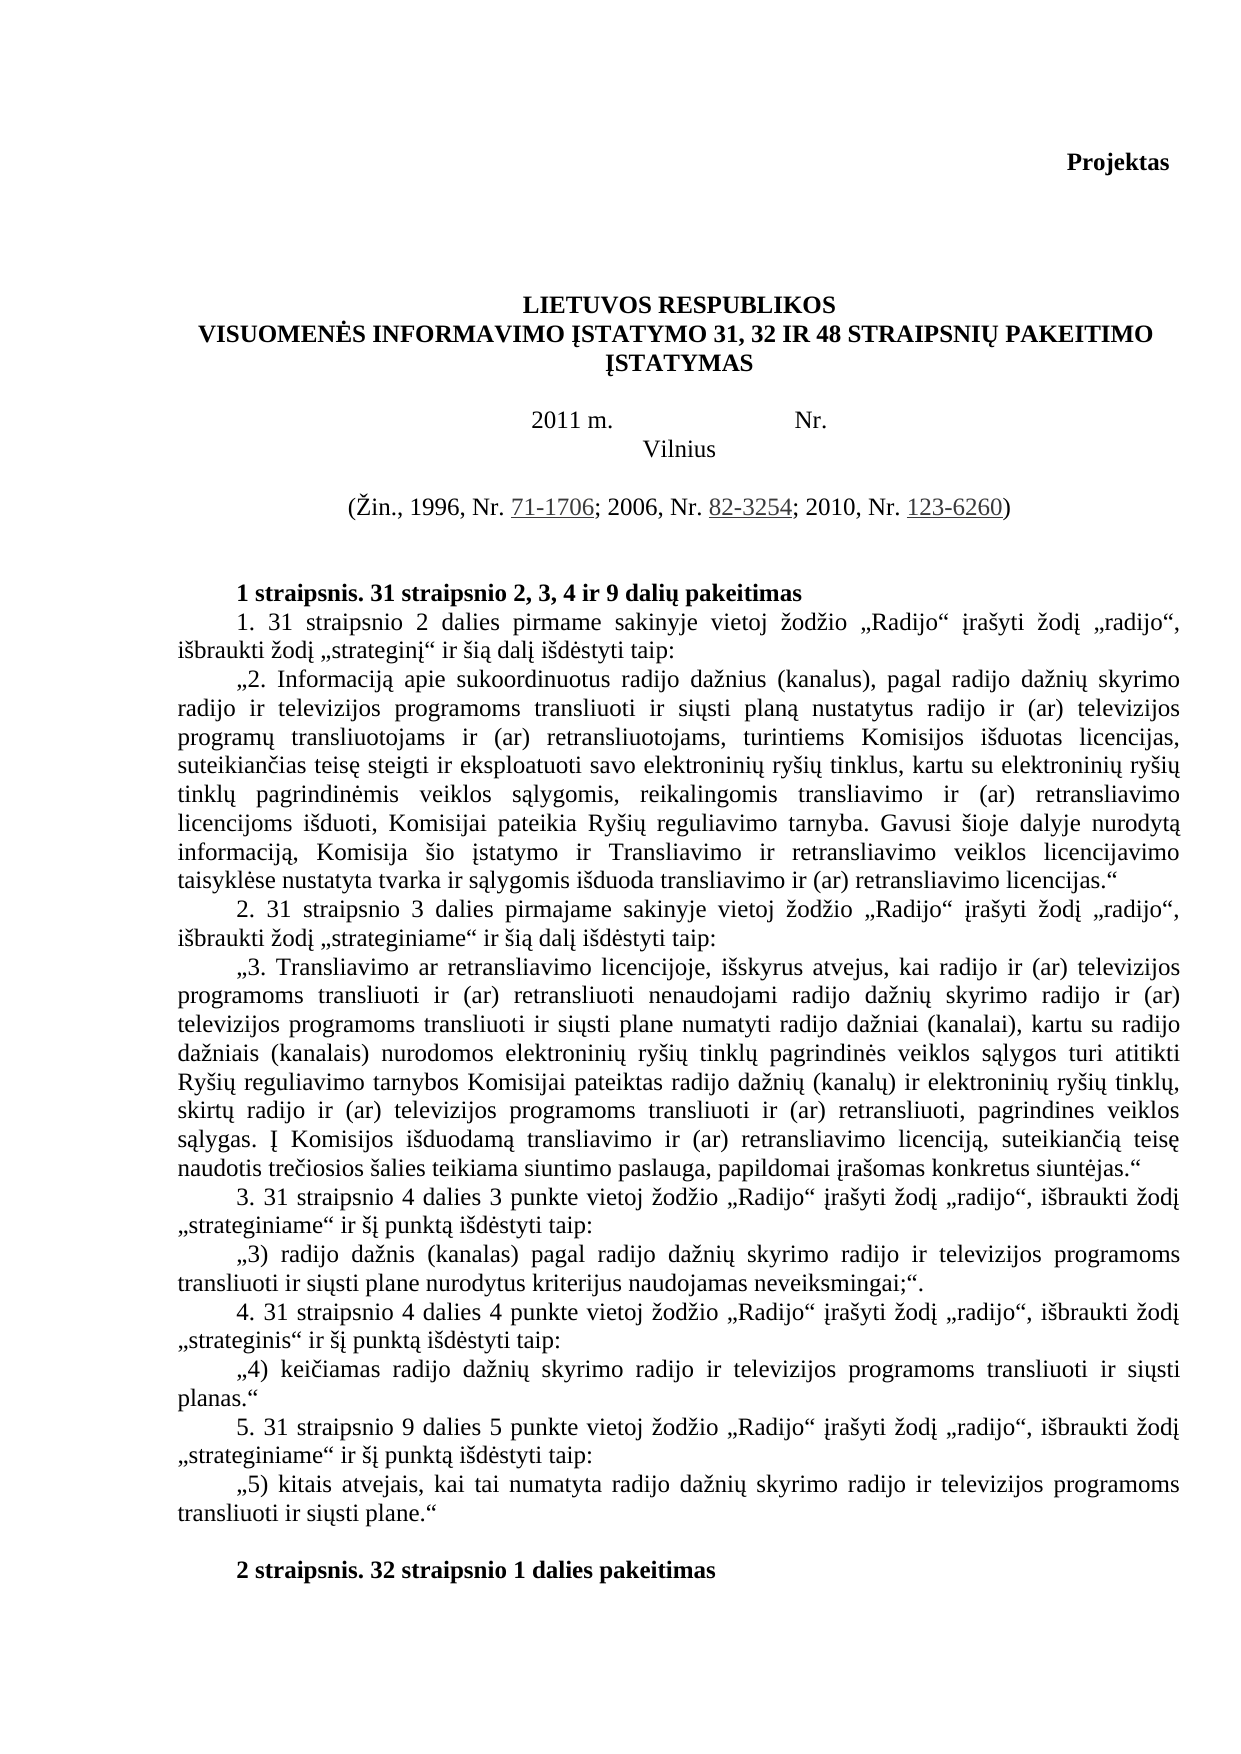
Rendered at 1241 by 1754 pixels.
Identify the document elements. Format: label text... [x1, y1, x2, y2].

text 4. 31 straipsnio 4 dalies 4 punkte vietoj žodžio „Radijo“ įrašyti žodį „radijo“, išbraukti žodį „strateginis“ ir šį punktą išdėstyti taip: [177, 1297, 1181, 1354]
text 3. 31 straipsnio 4 dalies 3 punkte vietoj žodžio „Radijo“ įrašyti žodį „radijo“, išbraukti žodį „strateginiame“ ir šį punktą išdėstyti taip: [177, 1182, 1181, 1239]
text „3. Transliavimo ar retransliavimo licencijoje, išskyrus atvejus, kai radijo ir (ar) televizijos programoms transliuoti ir (ar) retransliuoti nenaudojami radijo dažnių skyrimo radijo ir (ar) televizijos programoms transliuoti ir siųsti plane numatyti radijo dažniai (kanalai), kartu su radijo dažniais (kanalais) nurodomos elektroninių ryšių tinklų pagrindinės veiklos sąlygos turi atitikti Ryšių reguliavimo tarnybos Komisijai pateiktas radijo dažnių (kanalų) ir elektroninių ryšių tinklų, skirtų radijo ir (ar) televizijos programoms transliuoti ir (ar) retransliuoti, pagrindines veiklos sąlygas. Į Komisijos išduodamą transliavimo ir (ar) retransliavimo licenciją, suteikiančią teisę naudotis trečiosios šalies teikiama siuntimo paslauga, papildomai įrašomas konkretus siuntėjas.“ [177, 952, 1181, 1182]
text 1 straipsnis. 31 straipsnio 2, 3, 4 ir 9 dalių pakeitimas [177, 578, 1181, 607]
text „3) radijo dažnis (kanalas) pagal radijo dažnių skyrimo radijo ir televizijos programoms transliuoti ir siųsti plane nurodytus kriterijus naudojamas neveiksmingai;“. [177, 1239, 1181, 1297]
text ĮSTATYMAS [177, 348, 1181, 377]
text 2. 31 straipsnio 3 dalies pirmajame sakinyje vietoj žodžio „Radijo“ įrašyti žodį „radijo“, išbraukti žodį „strateginiame“ ir šią dalį išdėstyti taip: [177, 894, 1181, 952]
text „5) kitais atvejais, kai tai numatyta radijo dažnių skyrimo radijo ir televizijos programoms transliuoti ir siųsti plane.“ [177, 1469, 1181, 1527]
text (Žin., 1996, Nr. 71-1706; 2006, Nr. 82-3254; 2010, Nr. 123-6260) [177, 492, 1181, 521]
text „4) keičiamas radijo dažnių skyrimo radijo ir televizijos programoms transliuoti ir siųsti planas.“ [177, 1354, 1181, 1412]
text 2 straipsnis. 32 straipsnio 1 dalies pakeitimas [177, 1556, 1181, 1584]
text 1. 31 straipsnio 2 dalies pirmame sakinyje vietoj žodžio „Radijo“ įrašyti žodį „radijo“, išbraukti žodį „strateginį“ ir šią dalį išdėstyti taip: [177, 607, 1181, 664]
text Projektas [177, 147, 1181, 176]
text „2. Informaciją apie sukoordinuotus radijo dažnius (kanalus), pagal radijo dažnių skyrimo radijo ir televizijos programoms transliuoti ir siųsti planą nustatytus radijo ir (ar) televizijos programų transliuotojams ir (ar) retransliuotojams, turintiems Komisijos išduotas licencijas, suteikiančias teisę steigti ir eksploatuoti savo elektroninių ryšių tinklus, kartu su elektroninių ryšių tinklų pagrindinėmis veiklos sąlygomis, reikalingomis transliavimo ir (ar) retransliavimo licencijoms išduoti, Komisijai pateikia Ryšių reguliavimo tarnyba. Gavusi šioje dalyje nurodytą informaciją, Komisija šio įstatymo ir Transliavimo ir retransliavimo veiklos licencijavimo taisyklėse nustatyta tvarka ir sąlygomis išduoda transliavimo ir (ar) retransliavimo licencijas.“ [177, 664, 1181, 894]
text VISUOMENĖS INFORMAVIMO ĮSTATYMO 31, 32 IR 48 STRAIPSNIŲ PAKEITIMO [177, 319, 1181, 348]
text 5. 31 straipsnio 9 dalies 5 punkte vietoj žodžio „Radijo“ įrašyti žodį „radijo“, išbraukti žodį „strateginiame“ ir šį punktą išdėstyti taip: [177, 1412, 1181, 1469]
text LIETUVOS RESPUBLIKOS [177, 291, 1181, 319]
text 2011 m. Nr. Vilnius [177, 406, 1181, 463]
